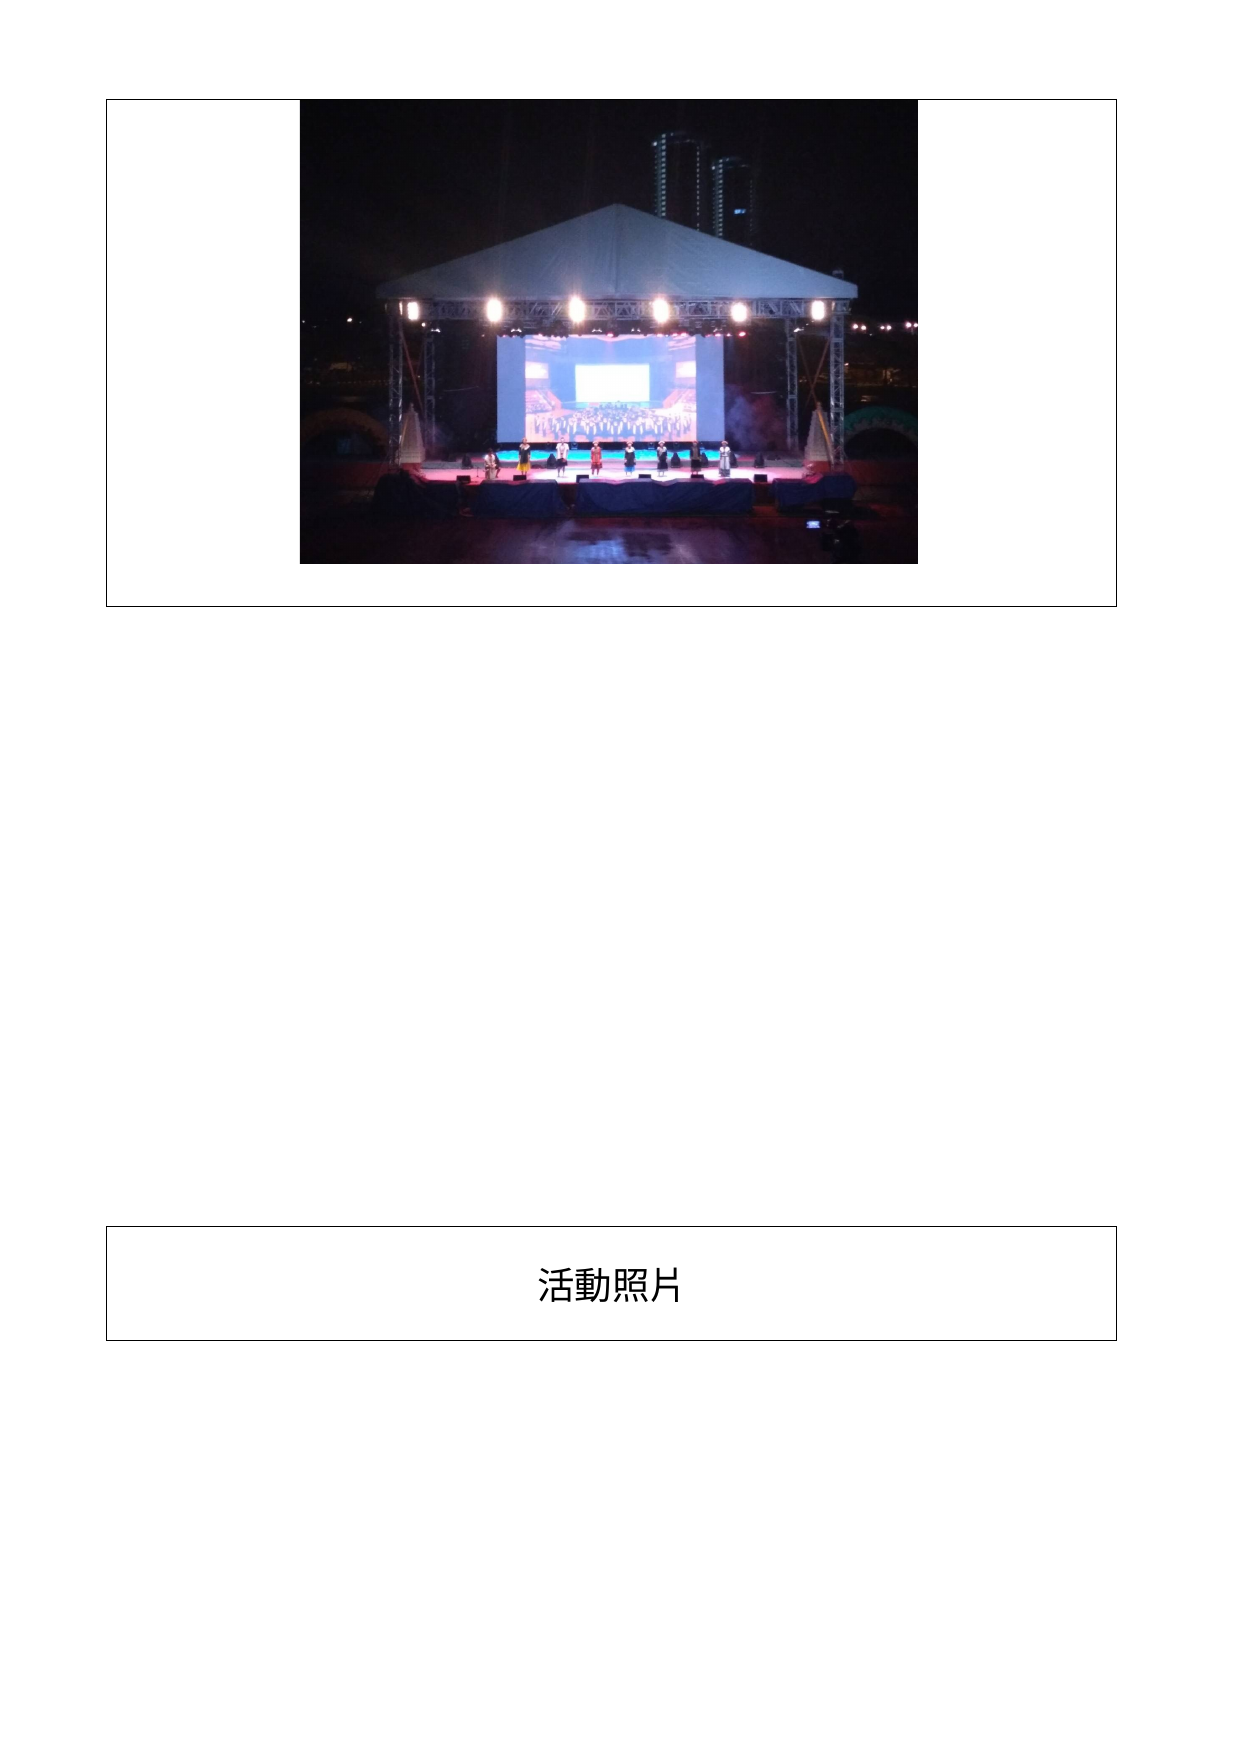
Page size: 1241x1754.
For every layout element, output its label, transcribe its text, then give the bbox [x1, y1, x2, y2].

picture [299, 100, 918, 564]
table_header 活動照片 [107, 1227, 1116, 1339]
table_cell [107, 100, 1116, 606]
